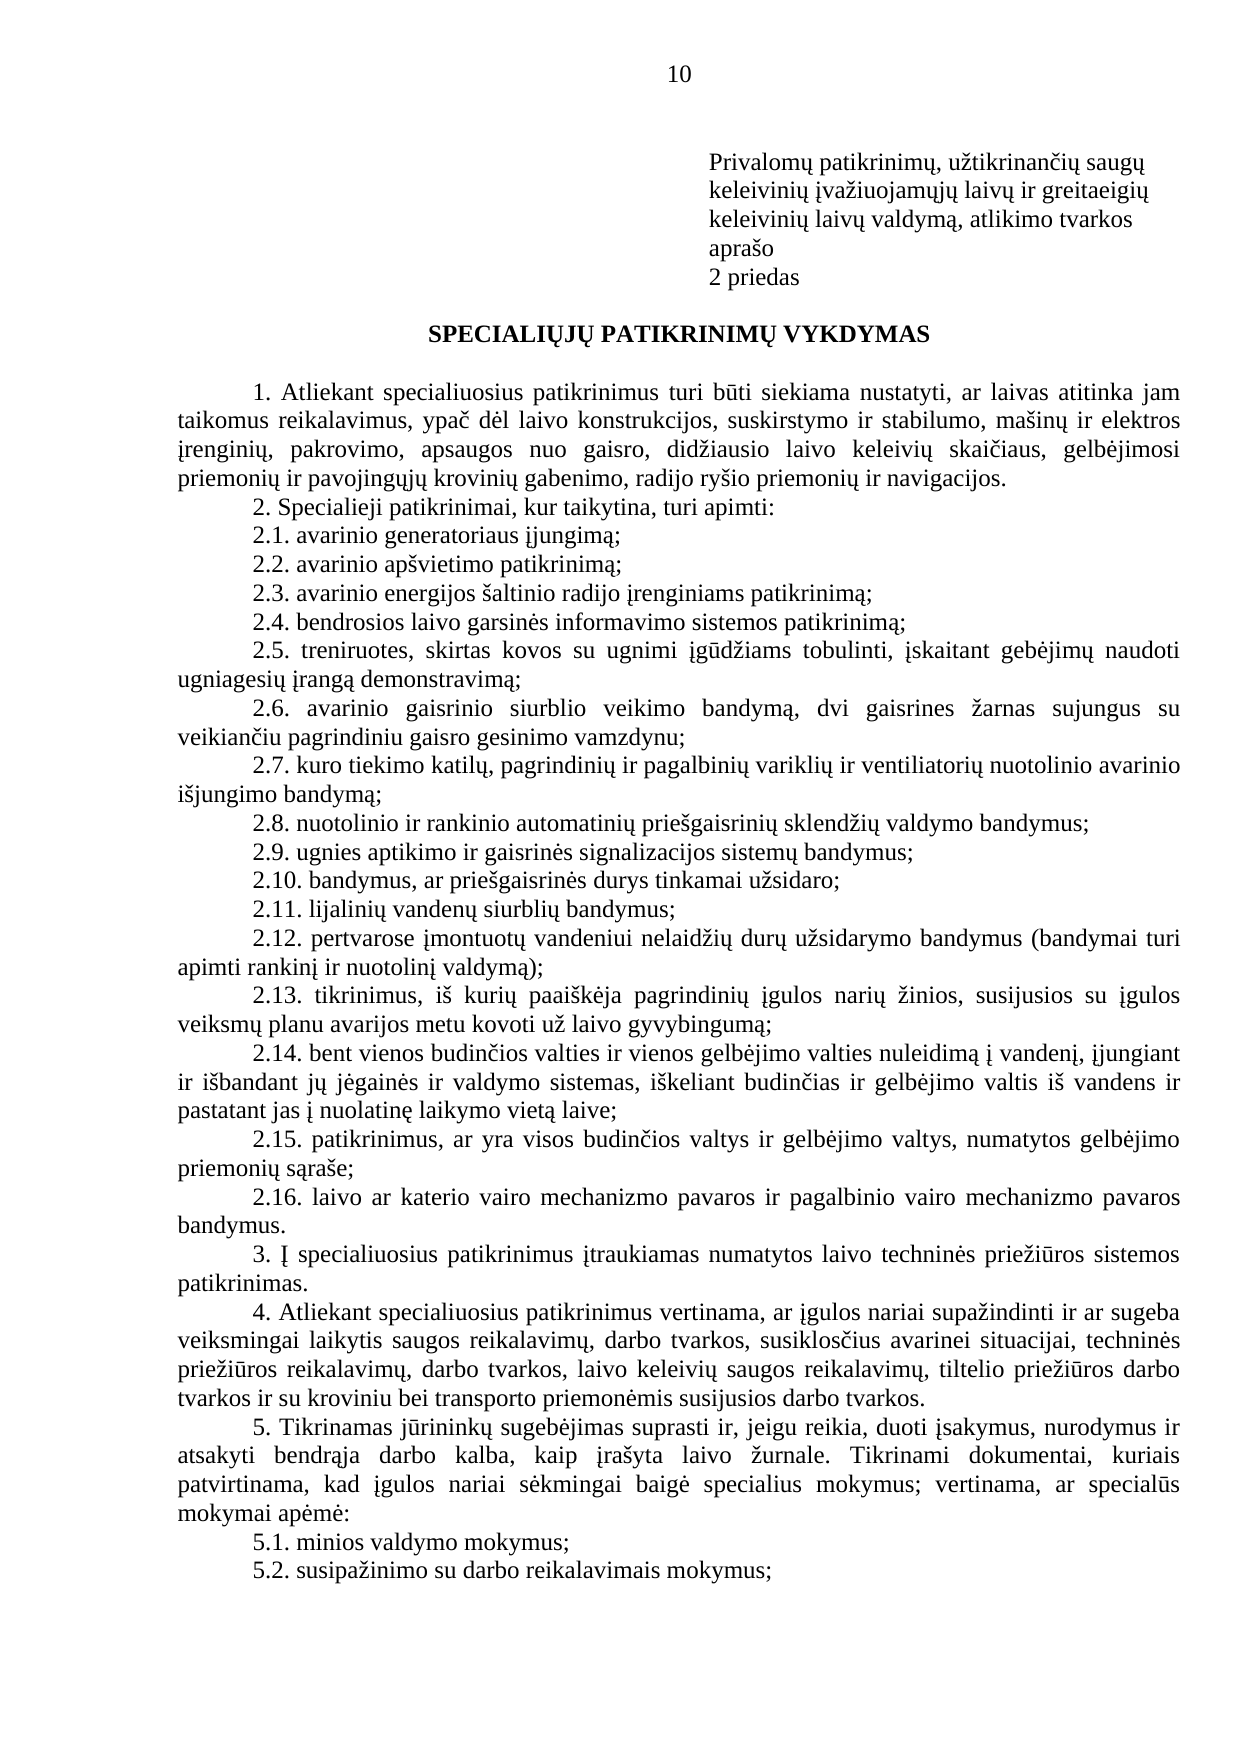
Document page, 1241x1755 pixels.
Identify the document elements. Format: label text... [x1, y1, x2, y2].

text 1. Atliekant specialiuosius patikrinimus turi būti siekiama nustatyti, ar laivas atitinka jam taikomus reikalavimus, ypač dėl laivo konstrukcijos, suskirstymo ir stabilumo, mašinų ir elektros įrenginių, pakrovimo, apsaugos nuo gaisro, didžiausio laivo keleivių skaičiaus, gelbėjimosi priemonių ir pavojingųjų krovinių gabenimo, radijo ryšio priemonių ir navigacijos. [177, 377, 1181, 492]
text Privalomų patikrinimų, užtikrinančių saugų [177, 147, 1181, 176]
text 2. Specialieji patikrinimai, kur taikytina, turi apimti: [177, 492, 1181, 521]
text keleivinių įvažiuojamųjų laivų ir greitaeigių keleivinių laivų valdymą, atlikimo tvarkos aprašo [709, 176, 1181, 262]
text 2.8. nuotolinio ir rankinio automatinių priešgaisrinių sklendžių valdymo bandymus; [177, 808, 1181, 837]
text 2.3. avarinio energijos šaltinio radijo įrenginiams patikrinimą; [177, 578, 1181, 607]
text 5.2. susipažinimo su darbo reikalavimais mokymus; [177, 1556, 1181, 1584]
text 5. Tikrinamas jūrininkų sugebėjimas suprasti ir, jeigu reikia, duoti įsakymus, nurodymus ir atsakyti bendrąja darbo kalba, kaip įrašyta laivo žurnale. Tikrinami dokumentai, kuriais patvirtinama, kad įgulos nariai sėkmingai baigė specialius mokymus; vertinama, ar specialūs mokymai apėmė: [177, 1412, 1181, 1527]
text 2.15. patikrinimus, ar yra visos budinčios valtys ir gelbėjimo valtys, numatytos gelbėjimo priemonių sąraše; [177, 1124, 1181, 1182]
text 4. Atliekant specialiuosius patikrinimus vertinama, ar įgulos nariai supažindinti ir ar sugeba veiksmingai laikytis saugos reikalavimų, darbo tvarkos, susiklosčius avarinei situacijai, techninės priežiūros reikalavimų, darbo tvarkos, laivo keleivių saugos reikalavimų, tiltelio priežiūros darbo tvarkos ir su kroviniu bei transporto priemonėmis susijusios darbo tvarkos. [177, 1297, 1181, 1412]
text 2.12. pertvarose įmontuotų vandeniui nelaidžių durų užsidarymo bandymus (bandymai turi apimti rankinį ir nuotolinį valdymą); [177, 923, 1181, 981]
text 2.2. avarinio apšvietimo patikrinimą; [177, 549, 1181, 578]
text 2.16. laivo ar katerio vairo mechanizmo pavaros ir pagalbinio vairo mechanizmo pavaros bandymus. [177, 1182, 1181, 1239]
text 2.5. treniruotes, skirtas kovos su ugnimi įgūdžiams tobulinti, įskaitant gebėjimų naudoti ugniagesių įrangą demonstravimą; [177, 636, 1181, 693]
text 3. Į specialiuosius patikrinimus įtraukiamas numatytos laivo techninės priežiūros sistemos patikrinimas. [177, 1239, 1181, 1297]
text 2.14. bent vienos budinčios valties ir vienos gelbėjimo valties nuleidimą į vandenį, įjungiant ir išbandant jų jėgainės ir valdymo sistemas, iškeliant budinčias ir gelbėjimo valtis iš vandens ir pastatant jas į nuolatinę laikymo vietą laive; [177, 1038, 1181, 1124]
text 2 priedas [177, 262, 1181, 291]
text 2.4. bendrosios laivo garsinės informavimo sistemos patikrinimą; [177, 607, 1181, 636]
text 2.1. avarinio generatoriaus įjungimą; [177, 521, 1181, 549]
text 2.10. bandymus, ar priešgaisrinės durys tinkamai užsidaro; [177, 866, 1181, 894]
text 2.6. avarinio gaisrinio siurblio veikimo bandymą, dvi gaisrines žarnas sujungus su veikiančiu pagrindiniu gaisro gesinimo vamzdynu; [177, 693, 1181, 751]
text 2.11. lijalinių vandenų siurblių bandymus; [177, 894, 1181, 923]
text 5.1. minios valdymo mokymus; [177, 1527, 1181, 1556]
text 2.7. kuro tiekimo katilų, pagrindinių ir pagalbinių variklių ir ventiliatorių nuotolinio avarinio išjungimo bandymą; [177, 751, 1181, 808]
text 2.9. ugnies aptikimo ir gaisrinės signalizacijos sistemų bandymus; [177, 837, 1181, 866]
text 2.13. tikrinimus, iš kurių paaiškėja pagrindinių įgulos narių žinios, susijusios su įgulos veiksmų planu avarijos metu kovoti už laivo gyvybingumą; [177, 981, 1181, 1038]
text SPECIALIŲJŲ PATIKRINIMŲ VYKDYMAS [177, 319, 1181, 348]
